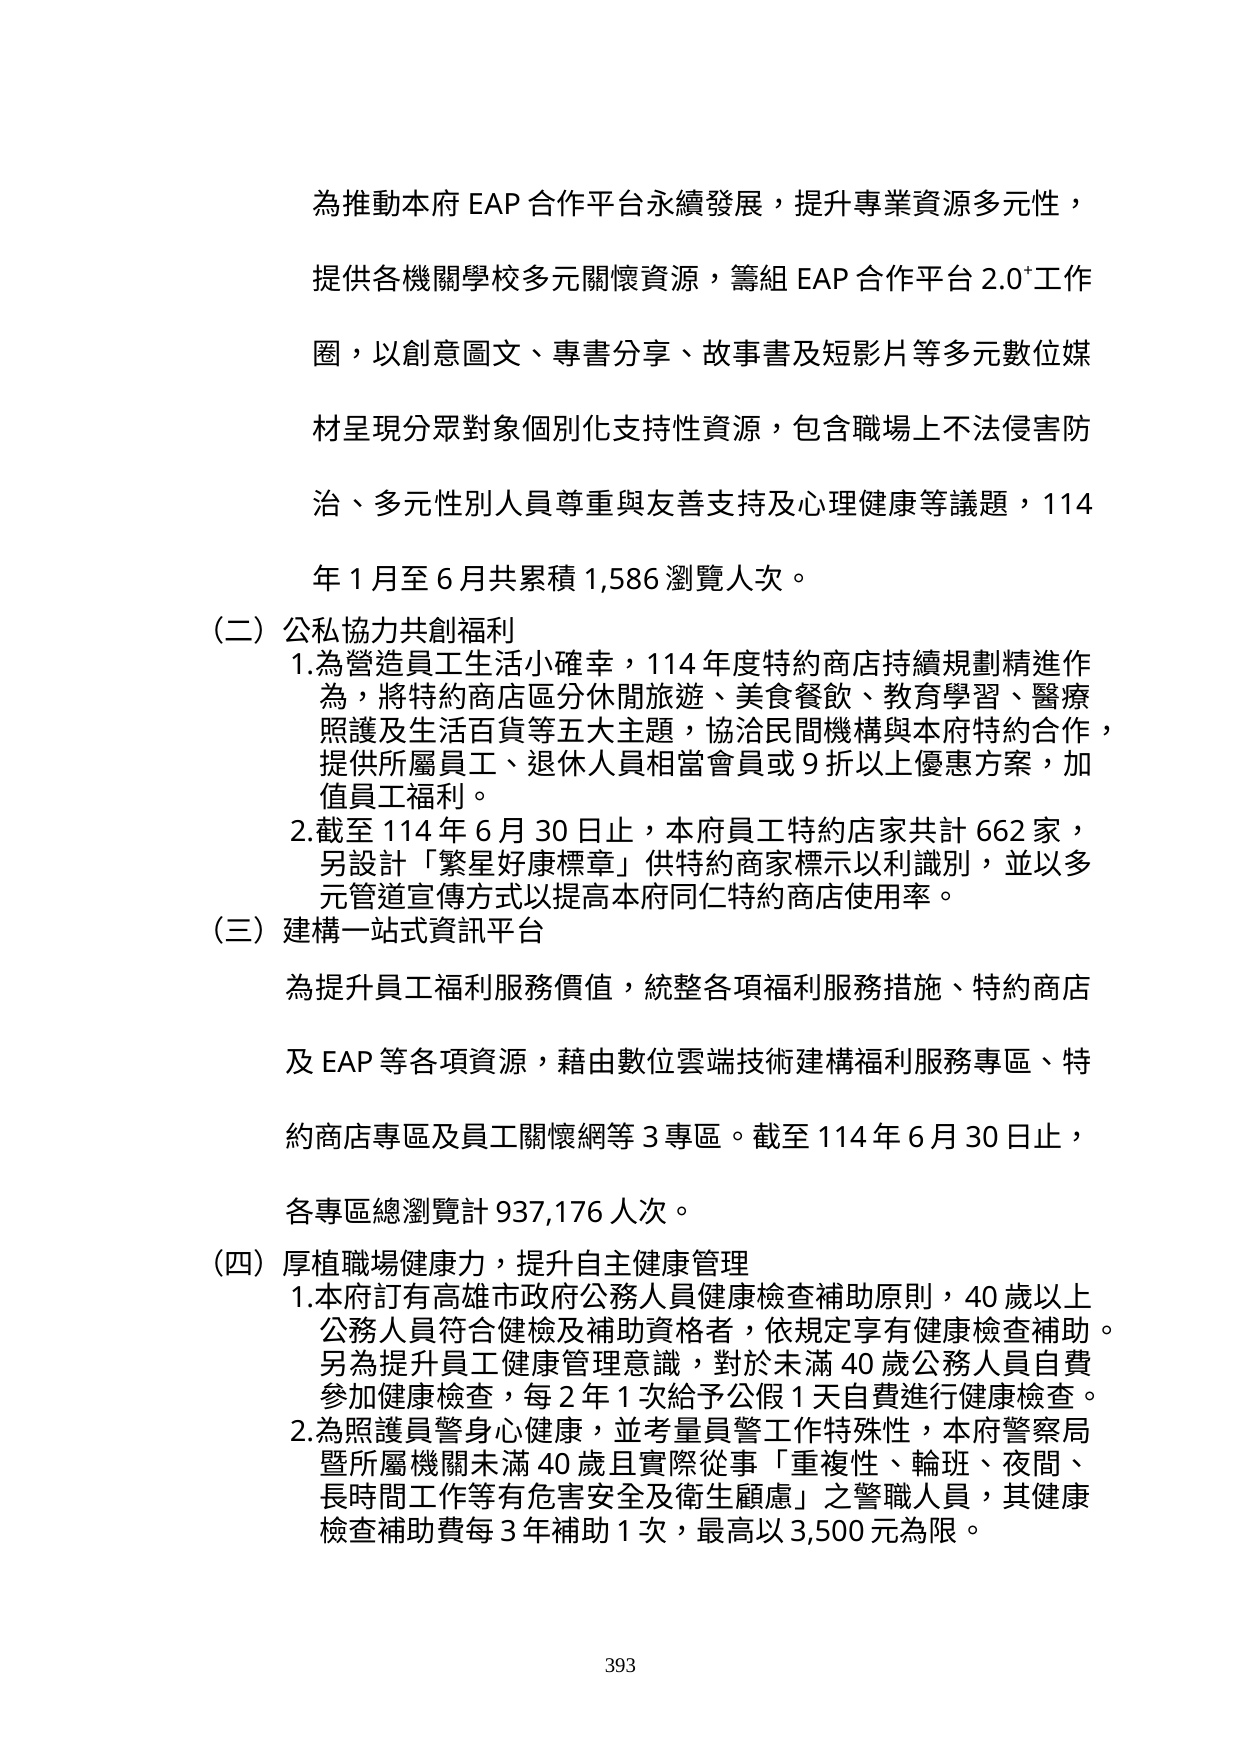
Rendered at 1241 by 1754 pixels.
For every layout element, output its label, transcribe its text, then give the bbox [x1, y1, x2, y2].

text （四）厚植職場健康力，提升自主健康管理 [195, 1248, 1092, 1281]
text 2.截至114年6月30日止，本府員工特約店家共計662家，另設計「繁星好康標章」供特約商家標示以利識別，並以多元管道宣傳方式以提高本府同仁特約商店使用率。 [289, 814, 1092, 914]
text （三）建構一站式資訊平台 [195, 914, 1092, 948]
text （二）公私協力共創福利 [195, 614, 1092, 648]
text 為提升員工福利服務價值，統整各項福利服務措施、特約商店及EAP等各項資源，藉由數位雲端技術建構福利服務專區、特約商店專區及員工關懷網等3專區。截至114年6月30日止，各專區總瀏覽計937,176人次。 [285, 948, 1092, 1248]
text 為推動本府EAP合作平台永續發展，提升專業資源多元性，提供各機關學校多元關懷資源，籌組EAP合作平台2.0+工作圈，以創意圖文、專書分享、故事書及短影片等多元數位媒材呈現分眾對象個別化支持性資源，包含職場上不法侵害防治、多元性別人員尊重與友善支持及心理健康等議題，114年1月至6月共累積1,586瀏覽人次。 [313, 164, 1092, 614]
text 2.為照護員警身心健康，並考量員警工作特殊性，本府警察局暨所屬機關未滿40歲且實際從事「重複性、輪班、夜間、長時間工作等有危害安全及衛生顧慮」之警職人員，其健康檢查補助費每3年補助1次，最高以3,500元為限。 [289, 1414, 1092, 1548]
text 1.為營造員工生活小確幸，114年度特約商店持續規劃精進作為，將特約商店區分休閒旅遊、美食餐飲、教育學習、醫療照護及生活百貨等五大主題，協洽民間機構與本府特約合作，提供所屬員工、退休人員相當會員或9折以上優惠方案，加值員工福利。 [289, 648, 1092, 814]
text 1.本府訂有高雄市政府公務人員健康檢查補助原則，40歲以上公務人員符合健檢及補助資格者，依規定享有健康檢查補助。另為提升員工健康管理意識，對於未滿40歲公務人員自費參加健康檢查，每2年1次給予公假1天自費進行健康檢查。 [289, 1281, 1092, 1414]
